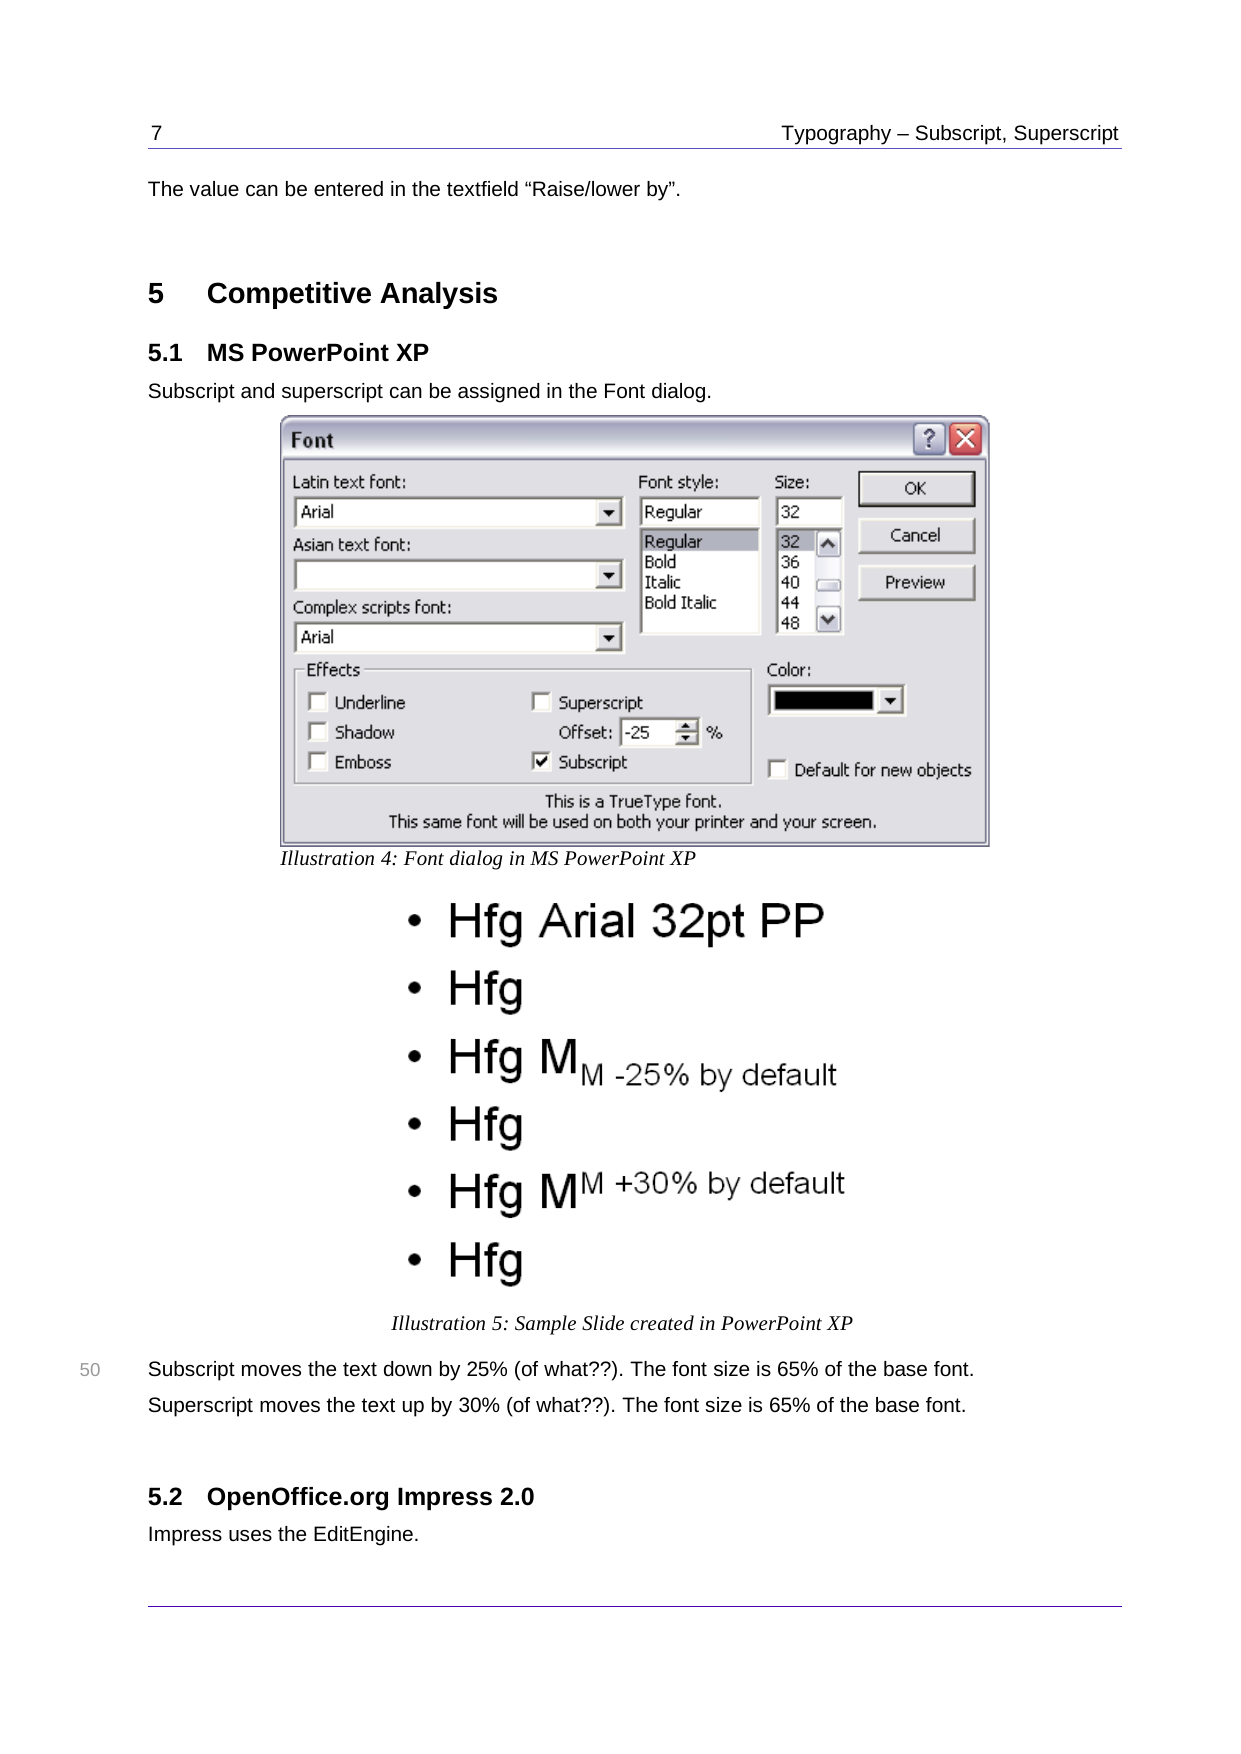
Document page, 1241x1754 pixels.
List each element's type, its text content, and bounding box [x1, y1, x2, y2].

text The value can be entered in the textfield “Raise/lower by”. [148, 177, 1122, 201]
text Impress uses the EditEngine. [148, 1523, 1122, 1546]
text Illustration 4: Font dialog in MS PowerPoint XP [280, 847, 989, 869]
subtitle OpenOffice.org Impress 2.0 [148, 1483, 1122, 1511]
subtitle MS PowerPoint XP [148, 339, 1122, 367]
text Illustration 5: Sample Slide created in PowerPoint XP [391, 1312, 878, 1334]
text Subscript moves the text down by 25% (of what??). The font size is 65% of the base font. [148, 1358, 1122, 1381]
picture [280, 415, 990, 847]
text Subscript and superscript can be assigned in the Font dialog. [148, 379, 1122, 403]
text Superscript moves the text up by 30% (of what??). The font size is 65% of the base font. [148, 1394, 1122, 1417]
subtitle Competitive Analysis [148, 277, 1122, 310]
